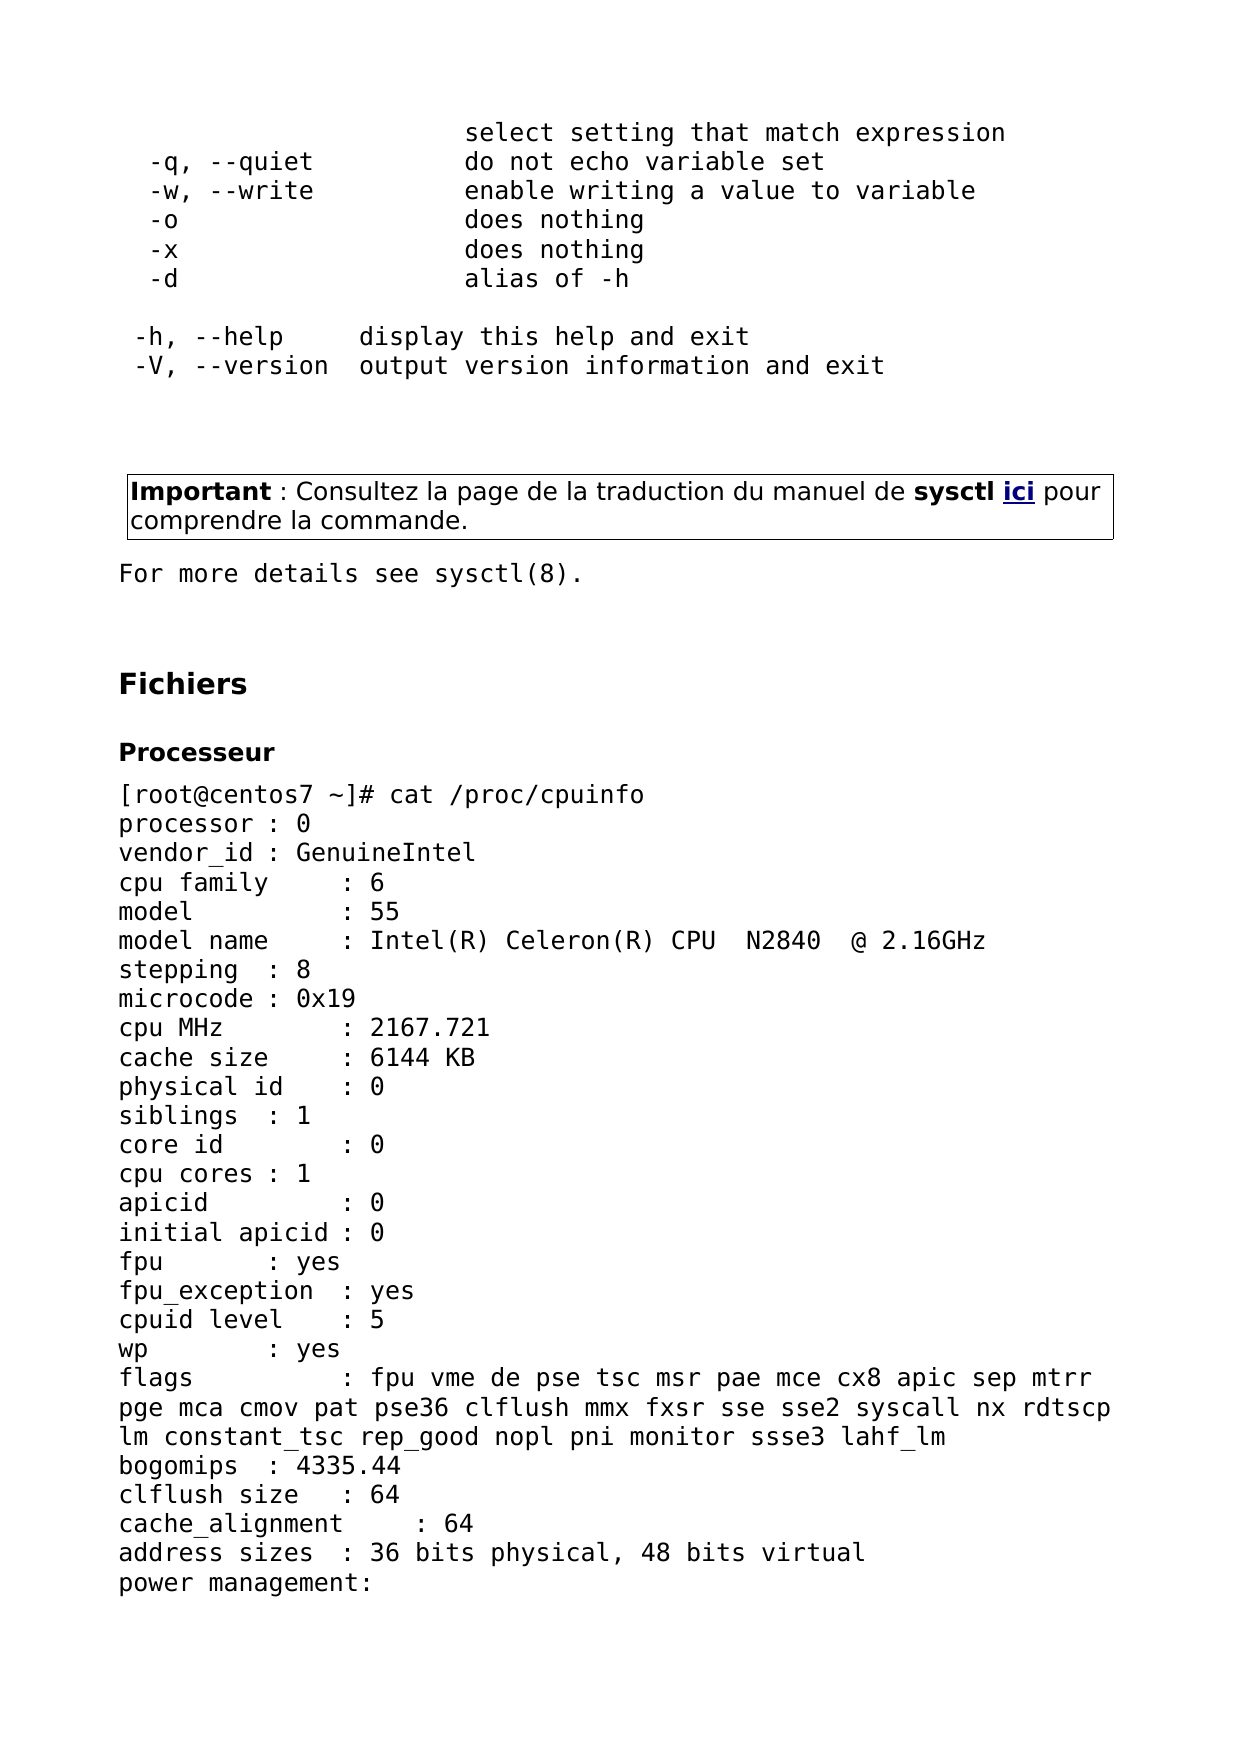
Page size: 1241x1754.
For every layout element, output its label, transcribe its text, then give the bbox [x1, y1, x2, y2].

subtitle Fichiers [118, 667, 1122, 701]
subtitle Processeur [118, 738, 1122, 768]
text For more details see sysctl(8). [118, 548, 1122, 589]
text [root@centos7 ~]# cat /proc/cpuinfo processor : 0 vendor_id : GenuineIntel cpu family : 6 model : 55 model name : Intel(R) Celeron(R) CPU N2840 @ 2.16GHz stepping : 8 microcode : 0x19 cpu MHz : 2167.721 cache size : 6144 KB physical id : 0 siblings : 1 core id : 0 cpu cores : 1 apicid : 0 initial apicid : 0 fpu : yes fpu_exception : yes cpuid level : 5 wp : yes flags : fpu vme de pse tsc msr pae mce cx8 apic sep mtrr pge mca cmov pat pse36 clflush mmx fxsr sse sse2 syscall nx rdtscp lm constant_tsc rep_good nopl pni monitor ssse3 lahf_lm bogomips : 4335.44 clflush size : 64 cache_alignment : 64 address sizes : 36 bits physical, 48 bits virtual power management: [118, 780, 1122, 1597]
table_header Important : Consultez la page de la traduction du manuel de sysctl ici pour comprendre la commande. [128, 475, 1113, 539]
text select setting that match expression -q, --quiet do not echo variable set -w, --write enable writing a value to variable -o does nothing -x does nothing -d alias of -h -h, --help display this help and exit -V, --version output version information and exit [118, 118, 1122, 451]
